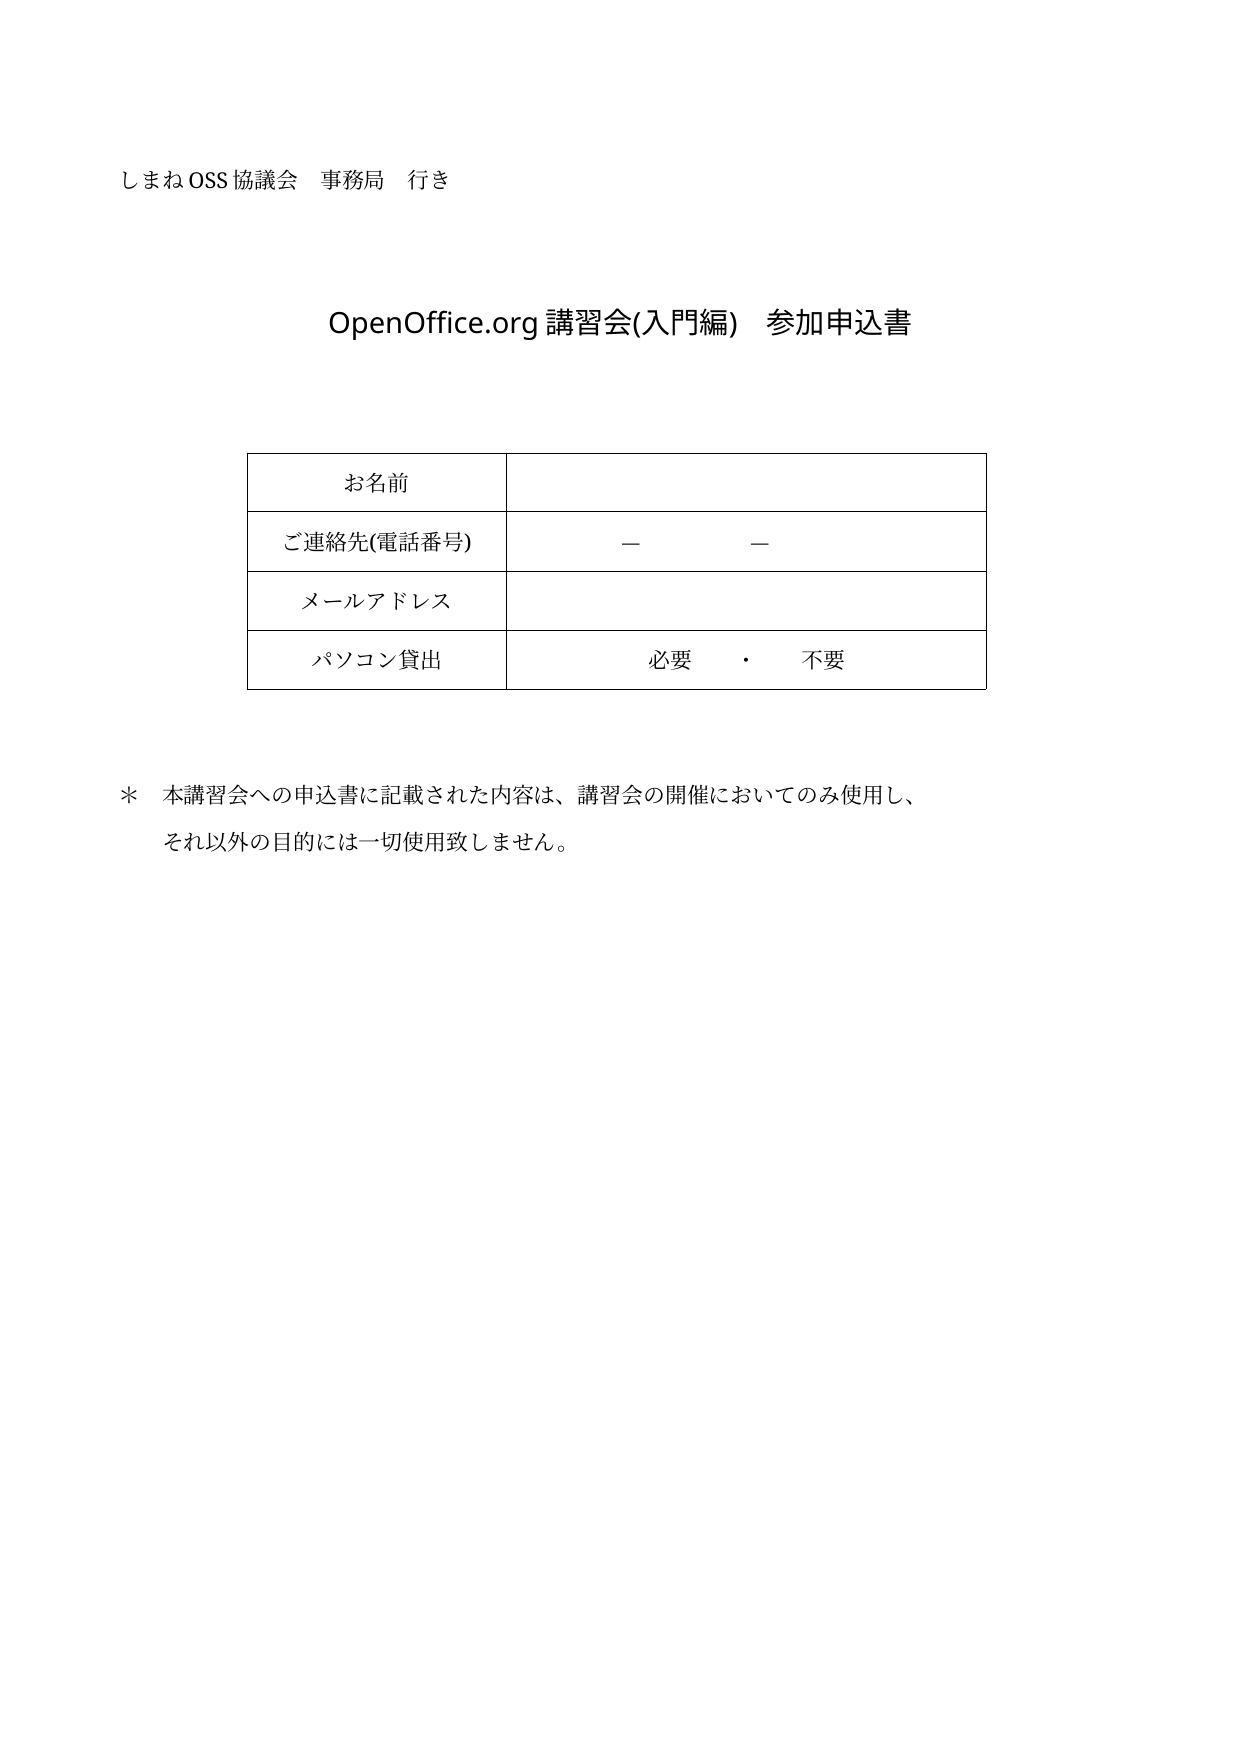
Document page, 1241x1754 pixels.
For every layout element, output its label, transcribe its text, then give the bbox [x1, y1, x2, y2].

table_cell ご連絡先(電話番号) [248, 512, 506, 571]
table_cell 必要 ・ 不要 [507, 631, 986, 689]
table_cell [507, 572, 986, 629]
table_cell メールアドレス [248, 572, 506, 629]
table_header [507, 454, 986, 511]
text OpenOffice.org講習会(入門編) 参加申込書 [118, 299, 1122, 342]
table_cell パソコン貸出 [248, 631, 506, 689]
text それ以外の目的には一切使用致しません。 [118, 825, 1122, 857]
table_header お名前 [248, 454, 506, 511]
table_cell — — [507, 512, 986, 571]
text しまねOSS協議会 事務局 行き [118, 163, 1122, 194]
text ＊ 本講習会への申込書に記載された内容は、講習会の開催においてのみ使用し、 [118, 778, 1122, 809]
